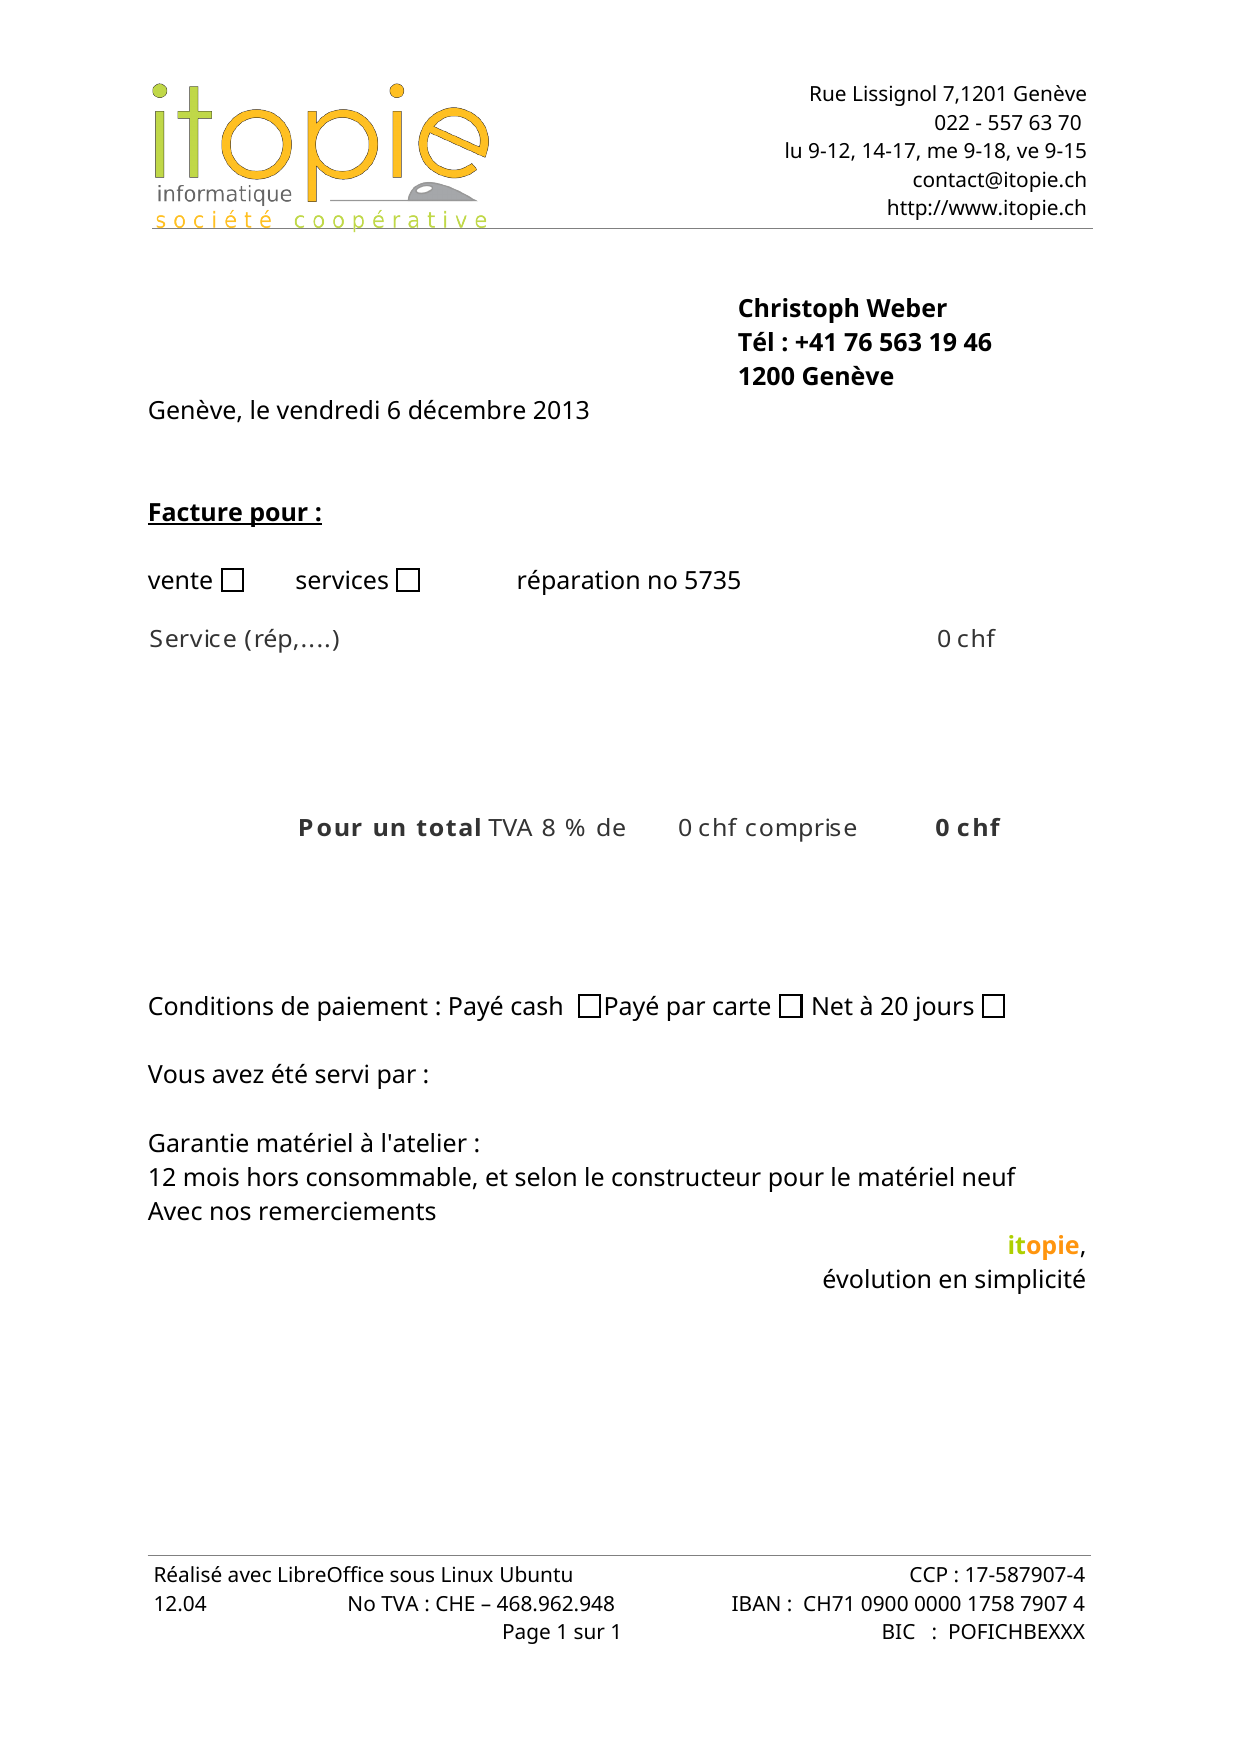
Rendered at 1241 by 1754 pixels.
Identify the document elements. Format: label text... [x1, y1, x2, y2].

text Vous avez été servi par : [148, 1057, 1093, 1091]
picture [138, 72, 500, 244]
text Garantie matériel à l'atelier : [148, 1125, 1093, 1159]
text évolution en simplicité [148, 1262, 1093, 1296]
text Avec nos remerciements [148, 1193, 1093, 1227]
text 1200 Genève [148, 358, 1093, 392]
text Genève, le vendredi 6 décembre 2013 [148, 392, 1093, 427]
text Conditions de paiement : Payé cash Payé par carte Net à 20 jours [148, 989, 1093, 1023]
text Facture pour : [148, 495, 1093, 529]
text Tél : +41 76 563 19 46 [148, 324, 1093, 358]
text 12 mois hors consommable, et selon le constructeur pour le matériel neuf [148, 1159, 1093, 1193]
text Christoph Weber [148, 290, 1093, 324]
text vente services réparation no 5735 [148, 563, 1093, 597]
text itopie, [148, 1227, 1093, 1262]
